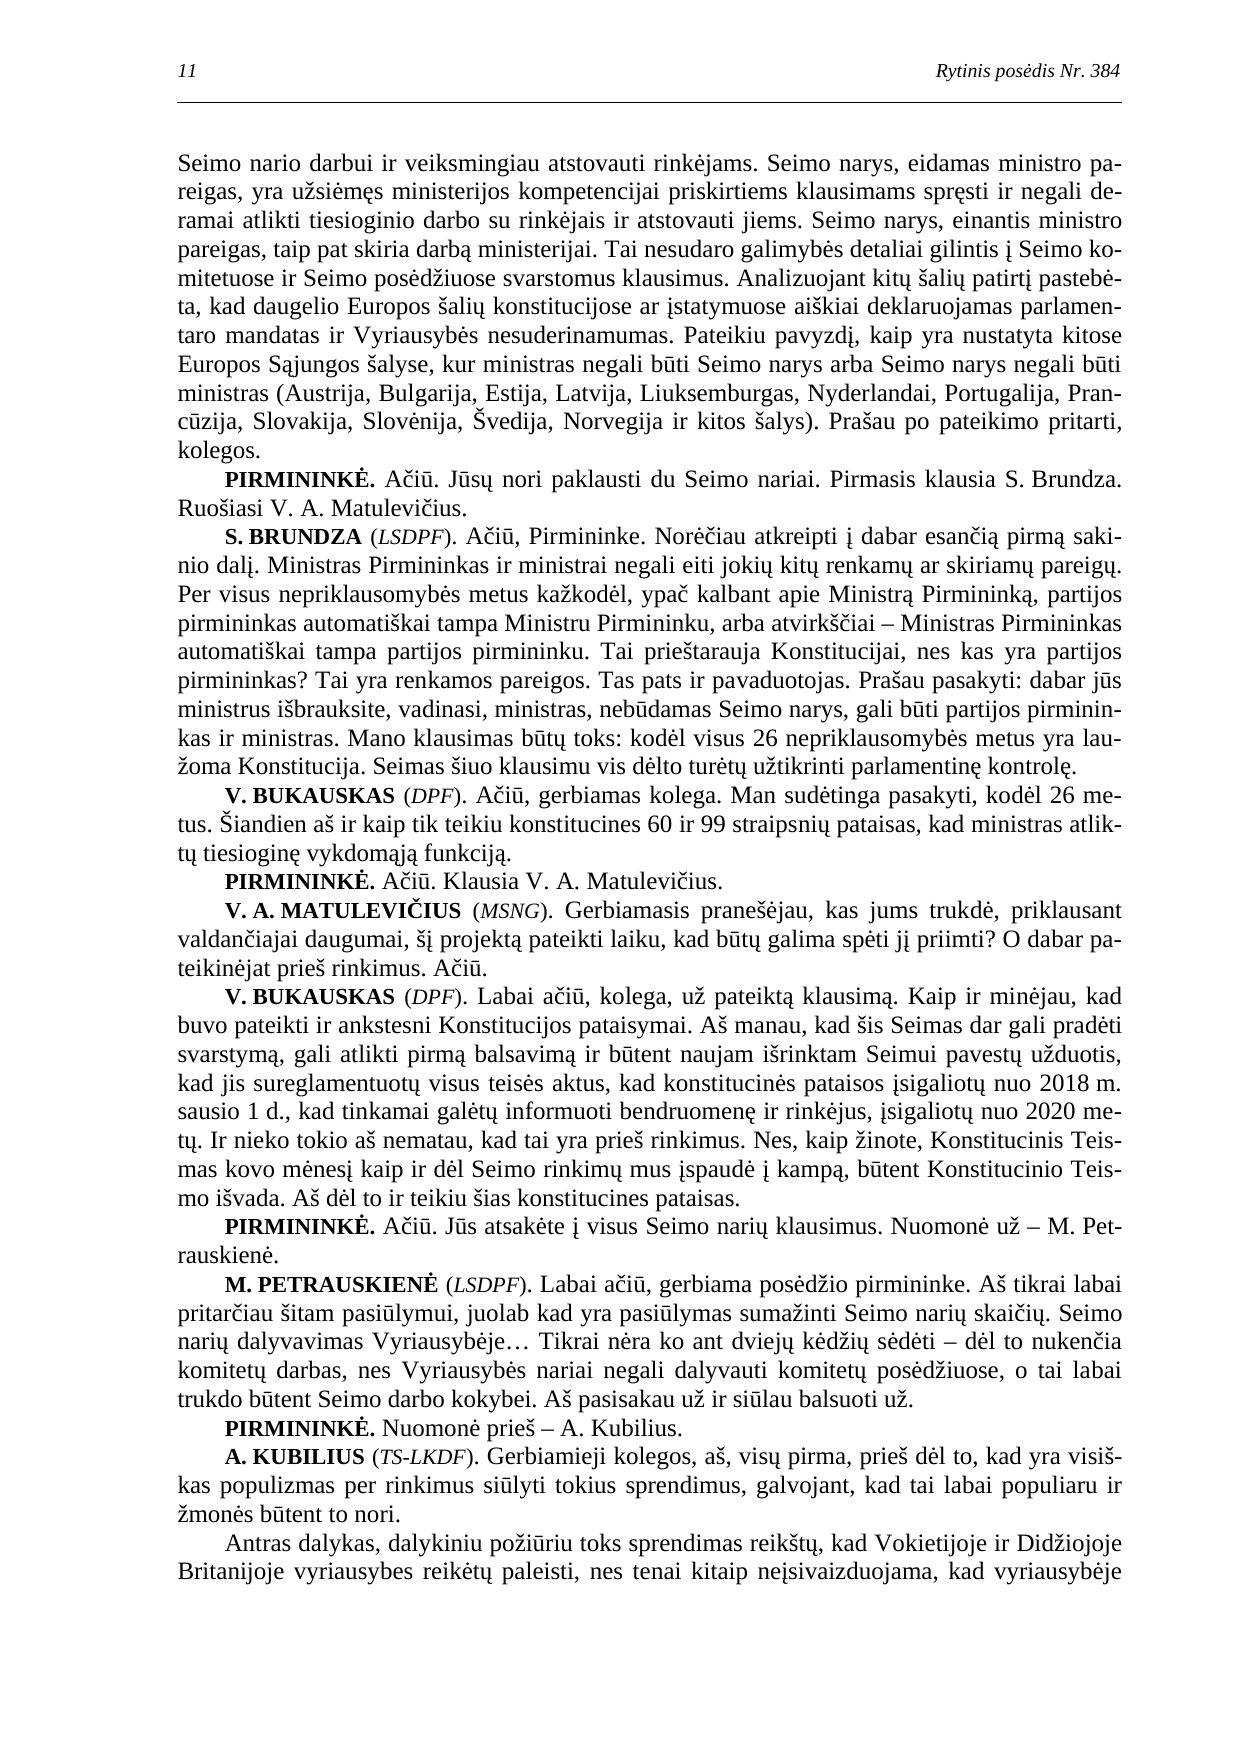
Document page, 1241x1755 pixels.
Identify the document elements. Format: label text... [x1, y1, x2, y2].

text M. PETRAUSKIENĖ (LSDPF). La­bai ačiū, ger­bia­ma po­sė­džio pir­mi­nin­ke. Aš tik­rai la­bai pri­tar­čiau ši­tam pa­siū­ly­mui, juo­lab kad yra pa­siū­ly­mas su­ma­žin­ti Sei­mo na­rių skai­čių. Sei­mo na­rių da­ly­va­vi­mas Vy­riau­sy­bė­je… Tik­rai nė­ra ko ant dvie­jų kė­džių sė­dė­ti – dėl to nu­ken­čia ko­mi­te­tų dar­bas, nes Vy­riau­sy­bės na­riai ne­ga­li da­ly­vau­ti ko­mi­te­tų po­sė­džiuo­se, o tai la­bai truk­do bū­tent Sei­mo dar­bo ko­ky­bei. Aš pa­si­sa­kau už ir siū­lau bal­suo­ti už. [177, 1269, 1122, 1413]
text S. BRUNDZA (LSDPF). Ačiū, Pir­mi­nin­ke. No­rė­čiau at­kreip­ti į da­bar esan­čią pir­mą sa­ki­nio da­lį. Mi­nist­ras Pir­mi­nin­kas ir mi­nist­rai ne­ga­li ei­ti jo­kių ki­tų ren­ka­mų ar ski­ria­mų pa­rei­gų. Per vi­sus ne­pri­klau­so­my­bės me­tus kaž­ko­dėl, ypač kal­bant apie Mi­nist­rą Pir­mi­nin­ką, par­ti­jos pir­mi­nin­kas au­to­ma­tiš­kai tam­pa Mi­nist­ru Pir­mi­nin­ku, ar­ba at­virkš­čiai – Mi­nist­ras Pir­mi­nin­kas au­to­ma­tiš­kai tam­pa par­ti­jos pir­mi­nin­ku. Tai prieš­ta­rau­ja Kon­sti­tu­ci­jai, nes kas yra par­ti­jos pir­mi­nin­kas? Tai yra ren­ka­mos pa­rei­gos. Tas pats ir pa­va­duo­to­jas. Pra­šau pa­sa­ky­ti: da­bar jūs mi­nist­rus iš­brauk­si­te, va­di­na­si, mi­nist­ras, ne­bū­da­mas Sei­mo na­rys, ga­li bū­ti par­ti­jos pir­mi­nin­kas ir mi­nist­ras. Ma­no klau­si­mas bū­tų toks: ko­dėl vi­sus 26 ne­pri­klau­so­my­bės me­tus yra lau­žo­ma Kon­sti­tu­ci­ja. Sei­mas šiuo klau­si­mu vis dėl­to tu­rė­tų už­tik­rin­ti par­la­men­ti­nę kon­tro­lę. [177, 521, 1122, 780]
text PIRMININKĖ. Ačiū. Jū­sų no­ri pa­klaus­ti du Sei­mo na­riai. Pir­ma­sis klau­sia S. Brun­dza. Ruo­šia­si V. A. Ma­tu­le­vi­čius. [177, 464, 1122, 521]
text PIRMININKĖ. Ačiū. Klau­sia V. A. Ma­tu­le­vi­čius. [177, 866, 1122, 895]
text PIRMININKĖ. Nuo­mo­nė prieš – A. Ku­bi­lius. [177, 1413, 1122, 1441]
text Ant­ras da­ly­kas, da­ly­ki­niu po­žiū­riu toks spren­di­mas reikš­tų, kad Vo­kie­ti­jo­je ir Di­džio­jo­je Bri­ta­ni­jo­je vy­riau­sy­bes rei­kė­tų pa­leis­ti, nes te­nai ki­taip ne­įsi­vaiz­duo­ja­ma, kad vy­riau­sy­bė­je [177, 1528, 1122, 1585]
text PIRMININKĖ. Ačiū. Jūs at­sa­kė­te į vi­sus Sei­mo na­rių klau­si­mus. Nuo­mo­nė už – M. Pet­raus­kie­nė. [177, 1211, 1122, 1269]
text V. BUKAUSKAS (DPF). Ačiū, ger­bia­mas ko­le­ga. Man su­dė­tin­ga pa­sa­ky­ti, ko­dėl 26 me­tus. Šian­dien aš ir kaip tik tei­kiu kon­sti­tu­ci­nes 60 ir 99 straips­nių pa­tai­sas, kad mi­nist­ras at­lik­tų tie­sio­gi­nę vyk­do­mą­ją funk­ci­ją. [177, 780, 1122, 866]
text V. A. MATULEVIČIUS (MSNG). Ger­bia­ma­sis pra­ne­šė­jau, kas jums truk­dė, pri­klau­sant val­dan­čia­jai dau­gu­mai, šį pro­jek­tą pa­teik­ti lai­ku, kad bū­tų ga­li­ma spė­ti jį pri­im­ti? O da­bar pa­tei­ki­nė­jat prieš rin­ki­mus. Ačiū. [177, 895, 1122, 981]
text A. KUBILIUS (TS-LKDF). Ger­bia­mie­ji ko­le­gos, aš, vi­sų pir­ma, prieš dėl to, kad yra vi­siš­kas po­pu­liz­mas per rin­ki­mus siū­ly­ti to­kius spren­di­mus, gal­vo­jant, kad tai la­bai po­pu­lia­ru ir žmo­nės bū­tent to no­ri. [177, 1441, 1122, 1528]
text V. BUKAUSKAS (DPF). La­bai ačiū, ko­le­ga, už pa­teik­tą klau­si­mą. Kaip ir mi­nė­jau, kad bu­vo pa­teik­ti ir anks­tes­ni Kon­sti­tu­ci­jos pa­tai­sy­mai. Aš ma­nau, kad šis Sei­mas dar ga­li pra­dė­ti svars­ty­mą, ga­li at­lik­ti pir­mą bal­sa­vi­mą ir bū­tent nau­jam iš­rink­tam Sei­mui pa­ves­tų už­duo­tis, kad jis su­reg­la­men­tuo­tų vi­sus tei­sės ak­tus, kad kon­sti­tu­ci­nės pa­tai­sos įsi­ga­lio­tų nuo 2018 m. sau­sio 1 d., kad tin­ka­mai ga­lė­tų in­for­muo­ti ben­druo­me­nę ir rin­kė­jus, įsi­ga­lio­tų nuo 2020 me­tų. Ir nie­ko to­kio aš ne­ma­tau, kad tai yra prieš rin­ki­mus. Nes, kaip ži­no­te, Kon­sti­tu­ci­nis Teis­mas ko­vo mė­ne­sį kaip ir dėl Sei­mo rin­ki­mų mus įspau­dė į kam­pą, bū­tent Kon­sti­tu­ci­nio Teis­mo iš­va­da. Aš dėl to ir tei­kiu šias kon­sti­tu­ci­nes pa­tai­sas. [177, 981, 1122, 1211]
text Sei­mo na­rio dar­bui ir veiks­min­giau at­sto­vau­ti rin­kė­jams. Sei­mo na­rys, ei­da­mas mi­nist­ro pa­rei­gas, yra už­si­ė­męs mi­nis­te­ri­jos kom­pe­ten­ci­jai pri­skir­tiems klau­si­mams spręs­ti ir ne­ga­li de­ramai at­lik­ti tie­sio­gi­nio dar­bo su rin­kė­jais ir at­sto­vau­ti jiems. Sei­mo na­rys, ei­nan­tis mi­nist­ro pa­rei­gas, taip pat ski­ria dar­bą mi­nis­te­ri­jai. Tai ne­su­da­ro ga­li­my­bės de­ta­liai gi­lin­tis į Sei­mo ko­mi­te­tuo­se ir Sei­mo po­sė­džiuo­se svars­to­mus klau­si­mus. Ana­li­zuo­jant ki­tų ša­lių pa­tir­tį pa­ste­bė­ta, kad dau­ge­lio Eu­ro­pos ša­lių kon­sti­tu­ci­jo­se ar įsta­ty­muo­se aiš­kiai de­kla­ruo­ja­mas par­la­men­ta­ro man­da­tas ir Vy­riau­sy­bės nesu­de­ri­na­mu­mas. Pa­tei­kiu pa­vyz­dį, kaip yra nu­sta­ty­ta ki­to­se Eu­ro­pos Są­jun­gos ša­ly­se, kur mi­nist­ras ne­ga­li bū­ti Sei­mo na­rys ar­ba Sei­mo na­rys ne­ga­li bū­ti mi­nist­ras (Aust­ri­ja, Bul­ga­ri­ja, Es­ti­ja, Lat­vi­ja, Liuk­sem­bur­gas, Ny­der­lan­dai, Por­tu­ga­li­ja, Pran­cū­zi­ja, Slo­va­ki­ja, Slo­vė­ni­ja, Šve­di­ja, Nor­ve­gi­ja ir ki­tos ša­lys). Pra­šau po pa­tei­ki­mo pri­tar­ti, ko­le­gos. [177, 148, 1122, 464]
